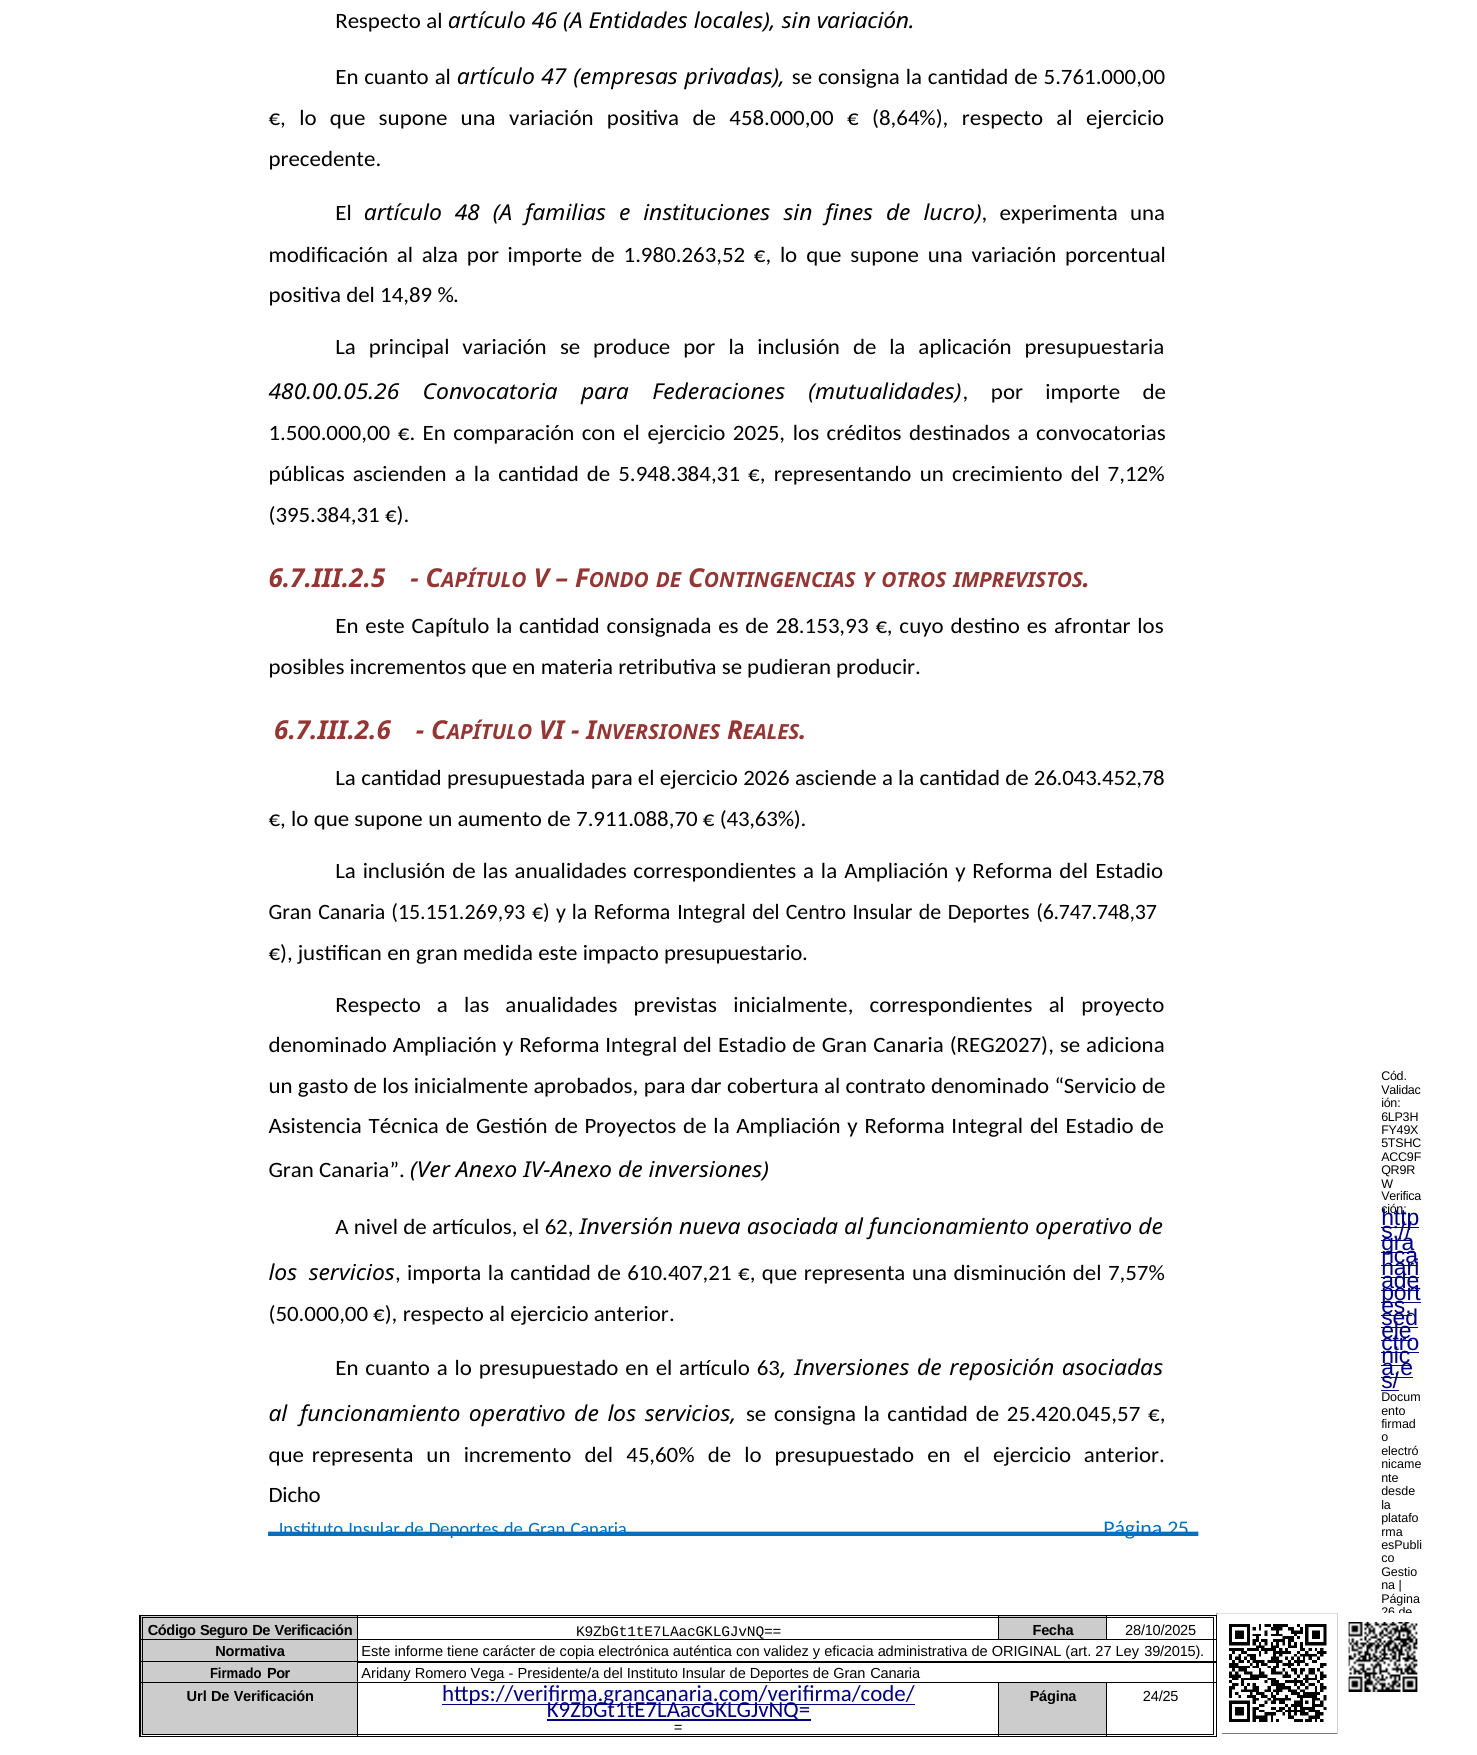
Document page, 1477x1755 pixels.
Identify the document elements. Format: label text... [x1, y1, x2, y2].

text €), justifican en gran medida este impacto presupuestario. [268, 939, 1269, 965]
text A nivel de artículos, el 62, Inversión nueva asociada al funcionamiento operativo de los servicios, importa la cantidad de 610.407,21 €, que representa una disminución del 7,57% (50.000,00 €), respecto al ejercicio anterior. [268, 1211, 1166, 1327]
text El artículo 48 (A familias e instituciones sin fines de lucro), experimenta una modificación al alza por importe de 1.980.263,52 €, lo que supone una variación porcentual positiva del 14,89 %. [268, 197, 1166, 308]
text Cód. Validación: 6LP3HFY49X5TSHCACC9FQR9RW [1381, 1070, 1422, 1191]
text En cuanto al artículo 47 (empresas privadas), se consigna la cantidad de 5.761.000,00 €, lo que supone una variación positiva de 458.000,00 € (8,64%), respecto al ejercicio precedente. [268, 61, 1166, 172]
text Respecto al artículo 46 (A Entidades locales), sin variación. [335, 5, 1269, 35]
text La principal variación se produce por la inclusión de la aplicación presupuestaria 480.00.05.26 Convocatoria para Federaciones (mutualidades), por importe de 1.500.000,00 €. En comparación con el ejercicio 2025, los créditos destinados a convocatorias públicas ascienden a la cantidad de 5.948.384,31 €, representando un crecimiento del 7,12% (395.384,31 €). [268, 333, 1166, 528]
text Documento firmado electrónicamente desde la plataforma esPublico Gestiona | Página 26 de 109 [1381, 1391, 1422, 1612]
list - Capítulo V – Fondo de Contingencias y otros imprevistos. [268, 559, 1269, 595]
list - Capítulo VI - Inversiones Reales. [274, 712, 1269, 747]
text En cuanto a lo presupuestado en el artículo 63, Inversiones de reposición asociadas al funcionamiento operativo de los servicios, se consigna la cantidad de 25.420.045,57 €, que representa un incremento del 45,60% de lo presupuestado en el ejercicio anterior. Dicho [268, 1352, 1166, 1508]
text La inclusión de las anualidades correspondientes a la Ampliación y Reforma del Estadio Gran Canaria (15.151.269,93 €) y la Reforma Integral del Centro Insular de Deportes (6.747.748,37 [268, 858, 1165, 925]
text €, lo que supone un aumento de 7.911.088,70 € (43,63%). [268, 805, 1269, 832]
text Verificación: https://grancanariadeportes.sedelectronica.es/ [1381, 1191, 1422, 1391]
text Respecto a las anualidades previstas inicialmente, correspondientes al proyecto denominado Ampliación y Reforma Integral del Estadio de Gran Canaria (REG2027), se adiciona un gasto de los inicialmente aprobados, para dar cobertura al contrato denominado “Servicio de Asistencia Técnica de Gestión de Proyectos de la Ampliación y Reforma Integral del Estadio de Gran Canaria”. (Ver Anexo IV-Anexo de inversiones) [268, 991, 1166, 1184]
text La cantidad presupuestada para el ejercicio 2026 asciende a la cantidad de 26.043.452,78 [335, 764, 1269, 791]
text En este Capítulo la cantidad consignada es de 28.153,93 €, cuyo destino es afrontar los posibles incrementos que en materia retributiva se pudieran producir. [268, 612, 1166, 679]
